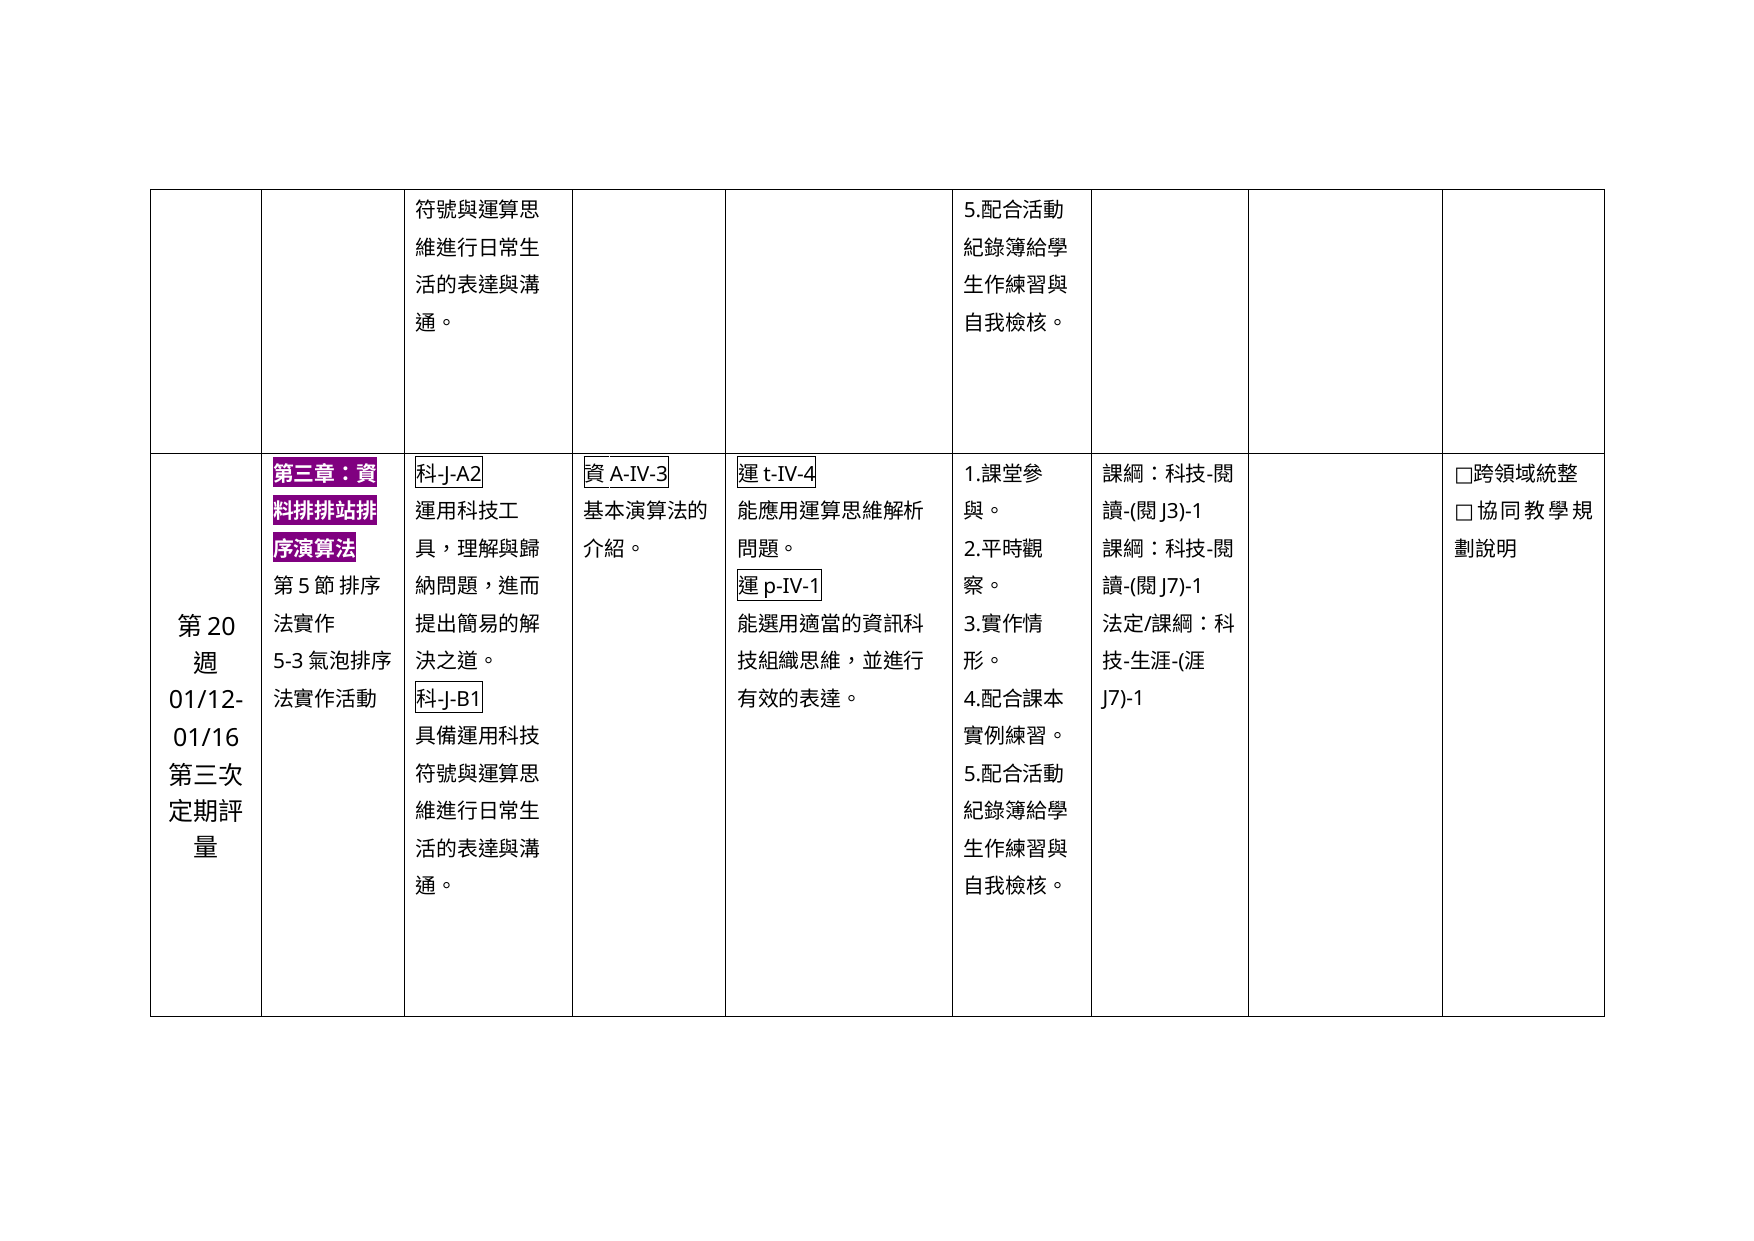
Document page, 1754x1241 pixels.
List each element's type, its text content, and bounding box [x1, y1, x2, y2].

table_cell 第20週 01/12-01/16 第三次定期評量 [151, 454, 261, 1016]
table_cell [1443, 190, 1604, 452]
table_cell 第三章：資料排排站排序演算法 第5節 排序法實作 5-3 氣泡排序法實作活動 [262, 454, 404, 1016]
table_cell [1249, 190, 1442, 452]
table_cell [573, 190, 725, 452]
table_cell [262, 190, 404, 452]
table_cell 科-J-A2 運用科技工具，理解與歸納問題，進而提出簡易的解決之道。 科-J-B1 具備運用科技符號與運算思維進行日常生活的表達與溝通。 [405, 454, 572, 1016]
table_cell [726, 190, 952, 452]
table_cell 課綱：科技-閱讀-(閱J3)-1 課綱：科技-閱讀-(閱J7)-1 法定/課綱：科技-生涯-(涯J7)-1 [1092, 454, 1248, 1016]
table_cell [1249, 454, 1442, 1016]
table_cell 5.配合活動紀錄簿給學生作練習與自我檢核。 [953, 190, 1091, 452]
table_cell [1092, 190, 1248, 452]
table_cell [151, 190, 261, 452]
table_cell 符號與運算思維進行日常生活的表達與溝通。 [405, 190, 572, 452]
table_cell 運t-IV-4 能應用運算思維解析問題。 運p-IV-1 能選用適當的資訊科技組織思維，並進行有效的表達。 [726, 454, 952, 1016]
table_cell 資A-IV-3 基本演算法的介紹。 [573, 454, 725, 1016]
table_cell 1.課堂參與。 2.平時觀察。 3.實作情形。 4.配合課本實例練習。 5.配合活動紀錄簿給學生作練習與自我檢核。 [953, 454, 1091, 1016]
table_cell □跨領域統整 □協同教學規劃說明 [1443, 454, 1604, 1016]
